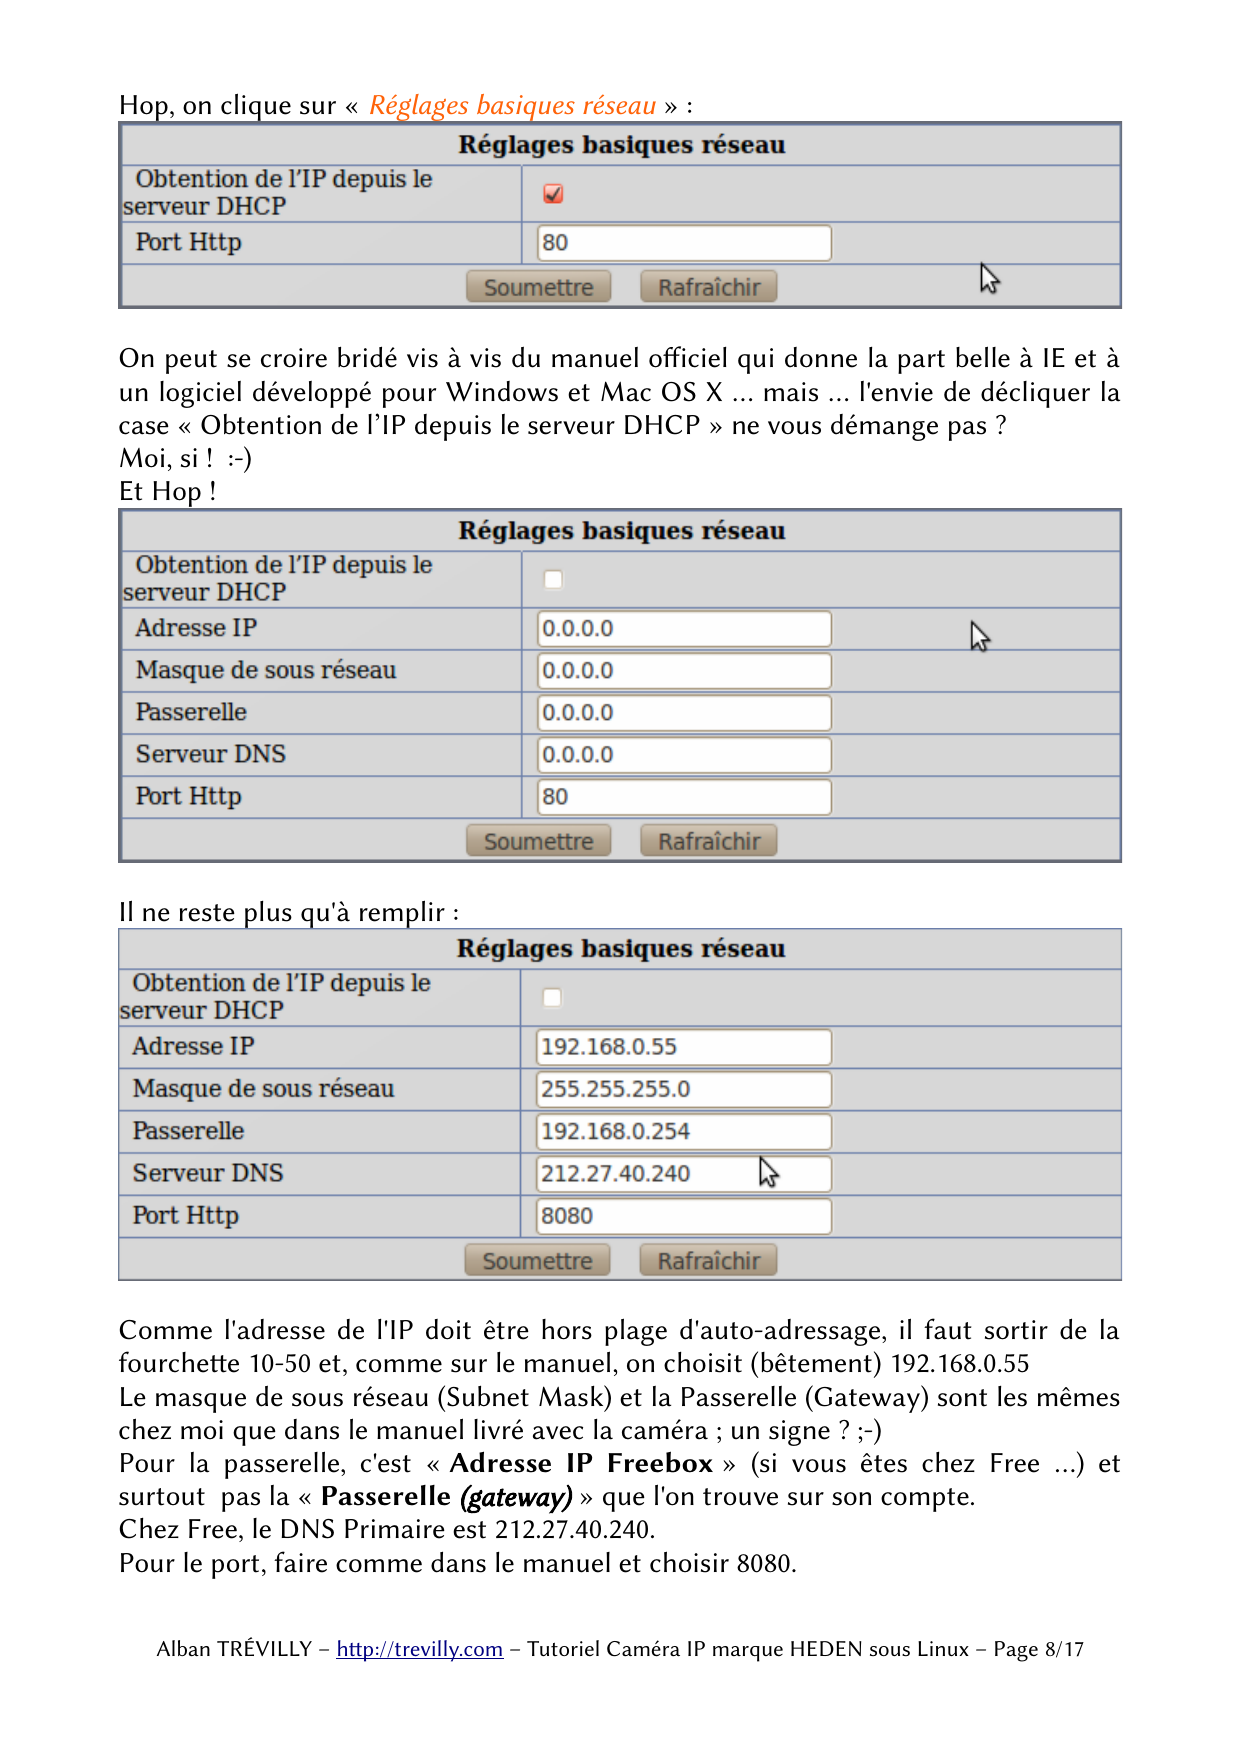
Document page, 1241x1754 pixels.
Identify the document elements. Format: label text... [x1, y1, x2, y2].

text Pour le port, faire comme dans le manuel et choisir 8080. [118, 1546, 1122, 1579]
picture [118, 508, 1123, 863]
text Et Hop ! [118, 475, 1122, 508]
picture [118, 121, 1123, 309]
text Pour la passerelle, c'est « Adresse IP Freebox » (si vous êtes chez Free …) et surtout pas la « Passerelle (gateway) » que l'on trouve sur son compte. [118, 1446, 1122, 1513]
text Comme l'adresse de l'IP doit être hors plage d'auto-adressage, il faut sortir de la fourchette 10-50 et, comme sur le manuel, on choisit (bêtement) 192.168.0.55 [118, 1313, 1122, 1380]
text Il ne reste plus qu'à remplir : [118, 896, 1122, 928]
text Le masque de sous réseau (Subnet Mask) et la Passerelle (Gateway) sont les mêmes chez moi que dans le manuel livré avec la caméra ; un signe ? ;-) [118, 1380, 1122, 1446]
text Chez Free, le DNS Primaire est 212.27.40.240. [118, 1513, 1122, 1546]
text On peut se croire bridé vis à vis du manuel officiel qui donne la part belle à IE et à un logiciel développé pour Windows et Mac OS X … mais … l'envie de décliquer la case « Obtention de l’IP depuis le serveur DHCP » ne vous démange pas ? [118, 342, 1122, 442]
picture [118, 928, 1123, 1281]
text Hop, on clique sur « Réglages basiques réseau » : [118, 88, 1122, 121]
text Moi, si ! :-) [118, 442, 1122, 475]
